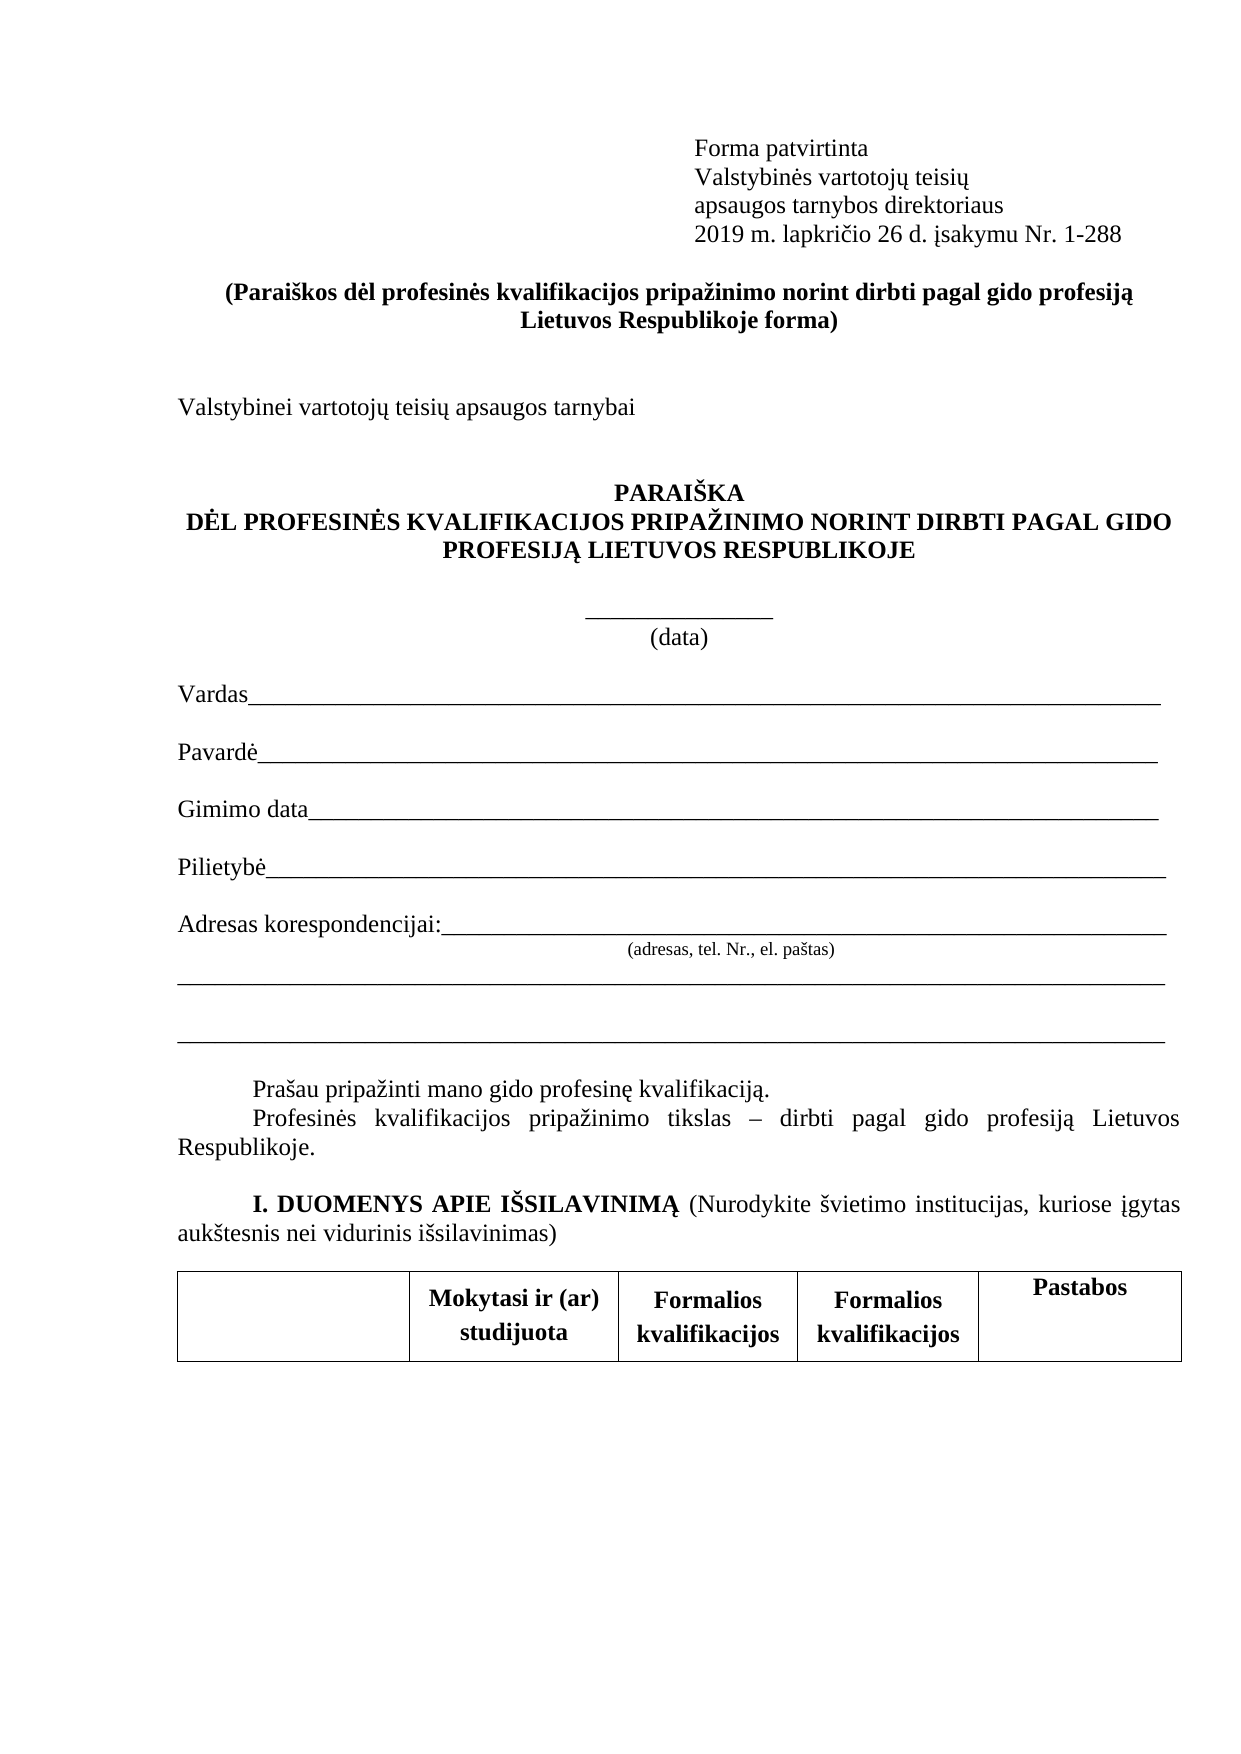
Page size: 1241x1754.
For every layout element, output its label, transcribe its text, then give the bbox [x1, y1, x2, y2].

text _______________________________________________________________________________ [177, 959, 1181, 988]
text PARAIŠKA [177, 478, 1181, 507]
text _______________ [177, 593, 1181, 622]
text Valstybinei vartotojų teisių apsaugos tarnybai [177, 392, 1181, 420]
text DĖL PROFESINĖS KVALIFIKACIJOS PRIPAŽINIMO NORINT DIRBTI PAGAL GIDO PROFESIJĄ LIETUVOS RESPUBLIKOJE [177, 507, 1181, 564]
table_header Formalios kvalifikacijos [798, 1272, 978, 1361]
text apsaugos tarnybos direktoriaus [619, 190, 1181, 219]
text (data) [177, 622, 1181, 650]
text Pavardė________________________________________________________________________ [177, 737, 1181, 765]
text Vardas_________________________________________________________________________ [177, 679, 1181, 708]
text Adresas korespondencijai:__________________________________________________________ [177, 909, 1181, 938]
table_header Mokytasi ir (ar) studijuota [410, 1272, 618, 1361]
text Forma patvirtinta [619, 133, 1181, 162]
table_header Pastabos [979, 1272, 1181, 1361]
text I. DUOMENYS APIE IŠSILAVINIMĄ (Nurodykite švietimo institucijas, kuriose įgytas aukštesnis nei vidurinis išsilavinimas) [177, 1189, 1181, 1247]
text _______________________________________________________________________________ [177, 1017, 1181, 1046]
text Pilietybė________________________________________________________________________ [177, 852, 1181, 880]
text 2019 m. lapkričio 26 d. įsakymu Nr. 1-288 [177, 219, 1211, 248]
text Prašau pripažinti mano gido profesinę kvalifikaciją. [177, 1074, 1181, 1103]
text (adresas, tel. Nr., el. paštas) [177, 938, 1181, 959]
text Gimimo data____________________________________________________________________ [177, 794, 1181, 823]
table_header [178, 1272, 409, 1361]
table_header Formalios kvalifikacijos [619, 1272, 797, 1361]
text Valstybinės vartotojų teisių [619, 162, 1181, 190]
text (Paraiškos dėl profesinės kvalifikacijos pripažinimo norint dirbti pagal gido profesiją Lietuvos Respublikoje forma) [177, 277, 1181, 334]
text Profesinės kvalifikacijos pripažinimo tikslas – dirbti pagal gido profesiją Lietuvos Respublikoje. [177, 1103, 1181, 1161]
